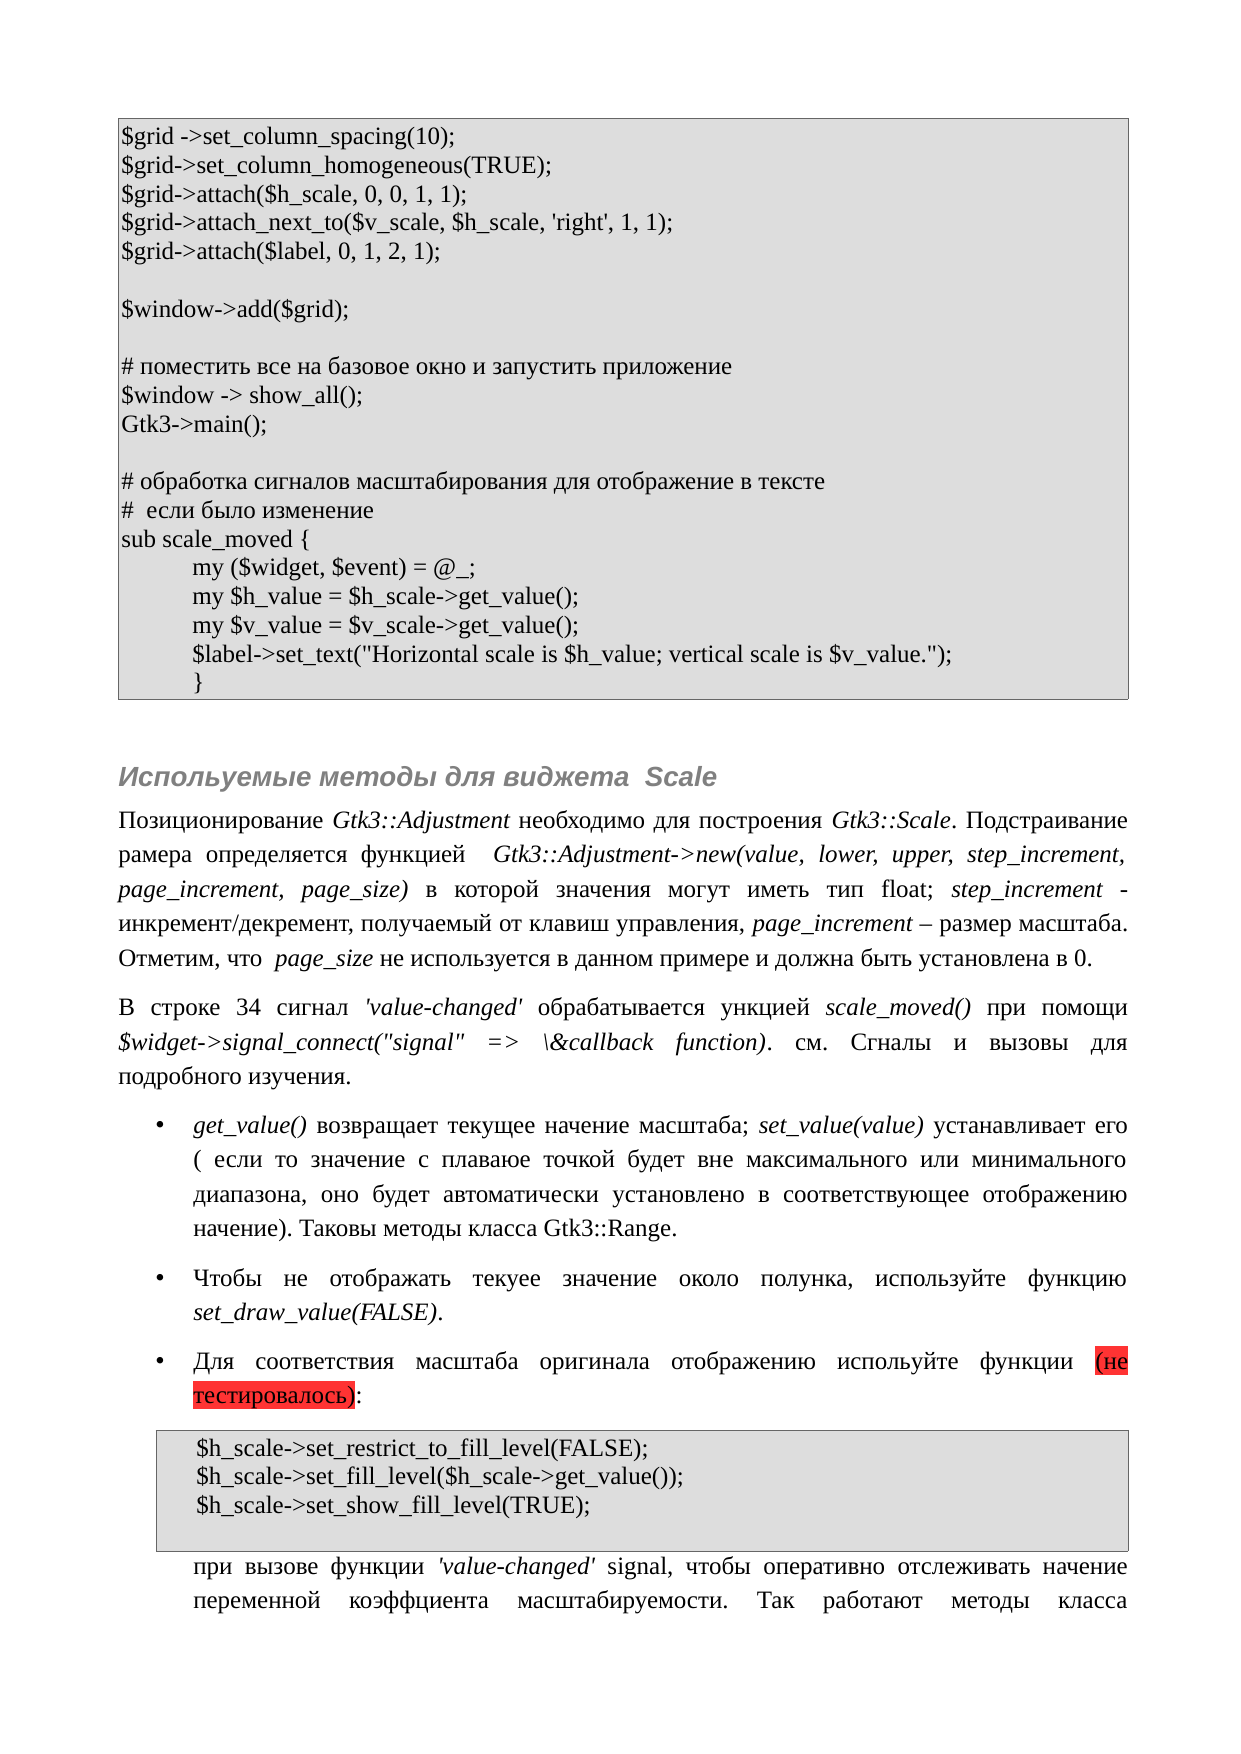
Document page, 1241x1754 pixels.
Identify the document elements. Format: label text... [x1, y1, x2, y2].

text # обработка сигналов масштабирования для отображение в тексте [119, 463, 1128, 492]
text $grid->attach($h_scale, 0, 0, 1, 1); [119, 176, 1128, 204]
subtitle Испольуемые методы для виджета Scale [118, 761, 1128, 793]
text my ($widget, $event) = @_; [119, 549, 1128, 578]
text $label->set_text("Horizontal scale is $h_value; vertical scale is $v_value."); [119, 636, 1128, 664]
list Чтобы не отображать текуее значение около полунка, используйте функцию set_draw_value(FALSE). [156, 1263, 1128, 1326]
text В строке 34 сигнал 'value-changed' обрабатывается ункцией scale_moved() при помощи $widget->signal_connect("signal" => \&callback function). см. Сгналы и вызовы для подробного изучения. [118, 992, 1128, 1090]
text $window -> show_all(); [119, 377, 1128, 406]
text Позиционирование Gtk3::Adjustment необходимо для построения Gtk3::Scale. Подстраивание рамера определяется функцией Gtk3::Adjustment->new(value, lower, upper, step_increment, page_increment, page_size) в которой значения могут иметь тип float; step_increment - инкремент/декремент, получаемый от клавиш управления, page_increment – размер масштаба. Отметим, что page_size не используется в данном примере и должна быть установлена в 0. [118, 805, 1128, 972]
text $grid->set_column_homogeneous(TRUE); [119, 147, 1128, 176]
text sub scale_moved { [119, 521, 1128, 549]
text } [119, 664, 1128, 699]
list $h_scale->set_restrict_to_fill_level(FALSE); $h_scale->set_fill_level($h_scale->get_value()); $h_scale->set_show_fill_level(TRUE); [157, 1431, 1128, 1551]
text my $h_value = $h_scale->get_value(); [119, 578, 1128, 607]
text $grid->attach($label, 0, 1, 2, 1); [119, 233, 1128, 262]
text Gtk3->main(); [119, 406, 1128, 434]
list при вызове функции 'value-changed' signal, чтобы оперативно отслеживать начение переменной коэффциента масштабируемости. Так работают методы класса [156, 1552, 1128, 1614]
text my $v_value = $v_scale->get_value(); [119, 607, 1128, 636]
text $grid ->set_column_spacing(10); [119, 119, 1128, 147]
text # если было изменение [119, 492, 1128, 521]
text $window->add($grid); [119, 291, 1128, 319]
text # поместить все на базовое окно и запустить приложение [119, 348, 1128, 377]
list get_value() возвращает текущее начение масштаба; set_value(value) устанавливает его ( если то значение с плаваюе точкой будет вне максимального или минимального диапазона, оно будет автоматически установлено в соответствующее отображению начение). Таковы методы класса Gtk3::Range. [156, 1110, 1128, 1242]
text $grid->attach_next_to($v_scale, $h_scale, 'right', 1, 1); [119, 204, 1128, 233]
list Для соответствия масштаба оригинала отображению испольуйте функции (не тестировалось): [156, 1346, 1128, 1409]
